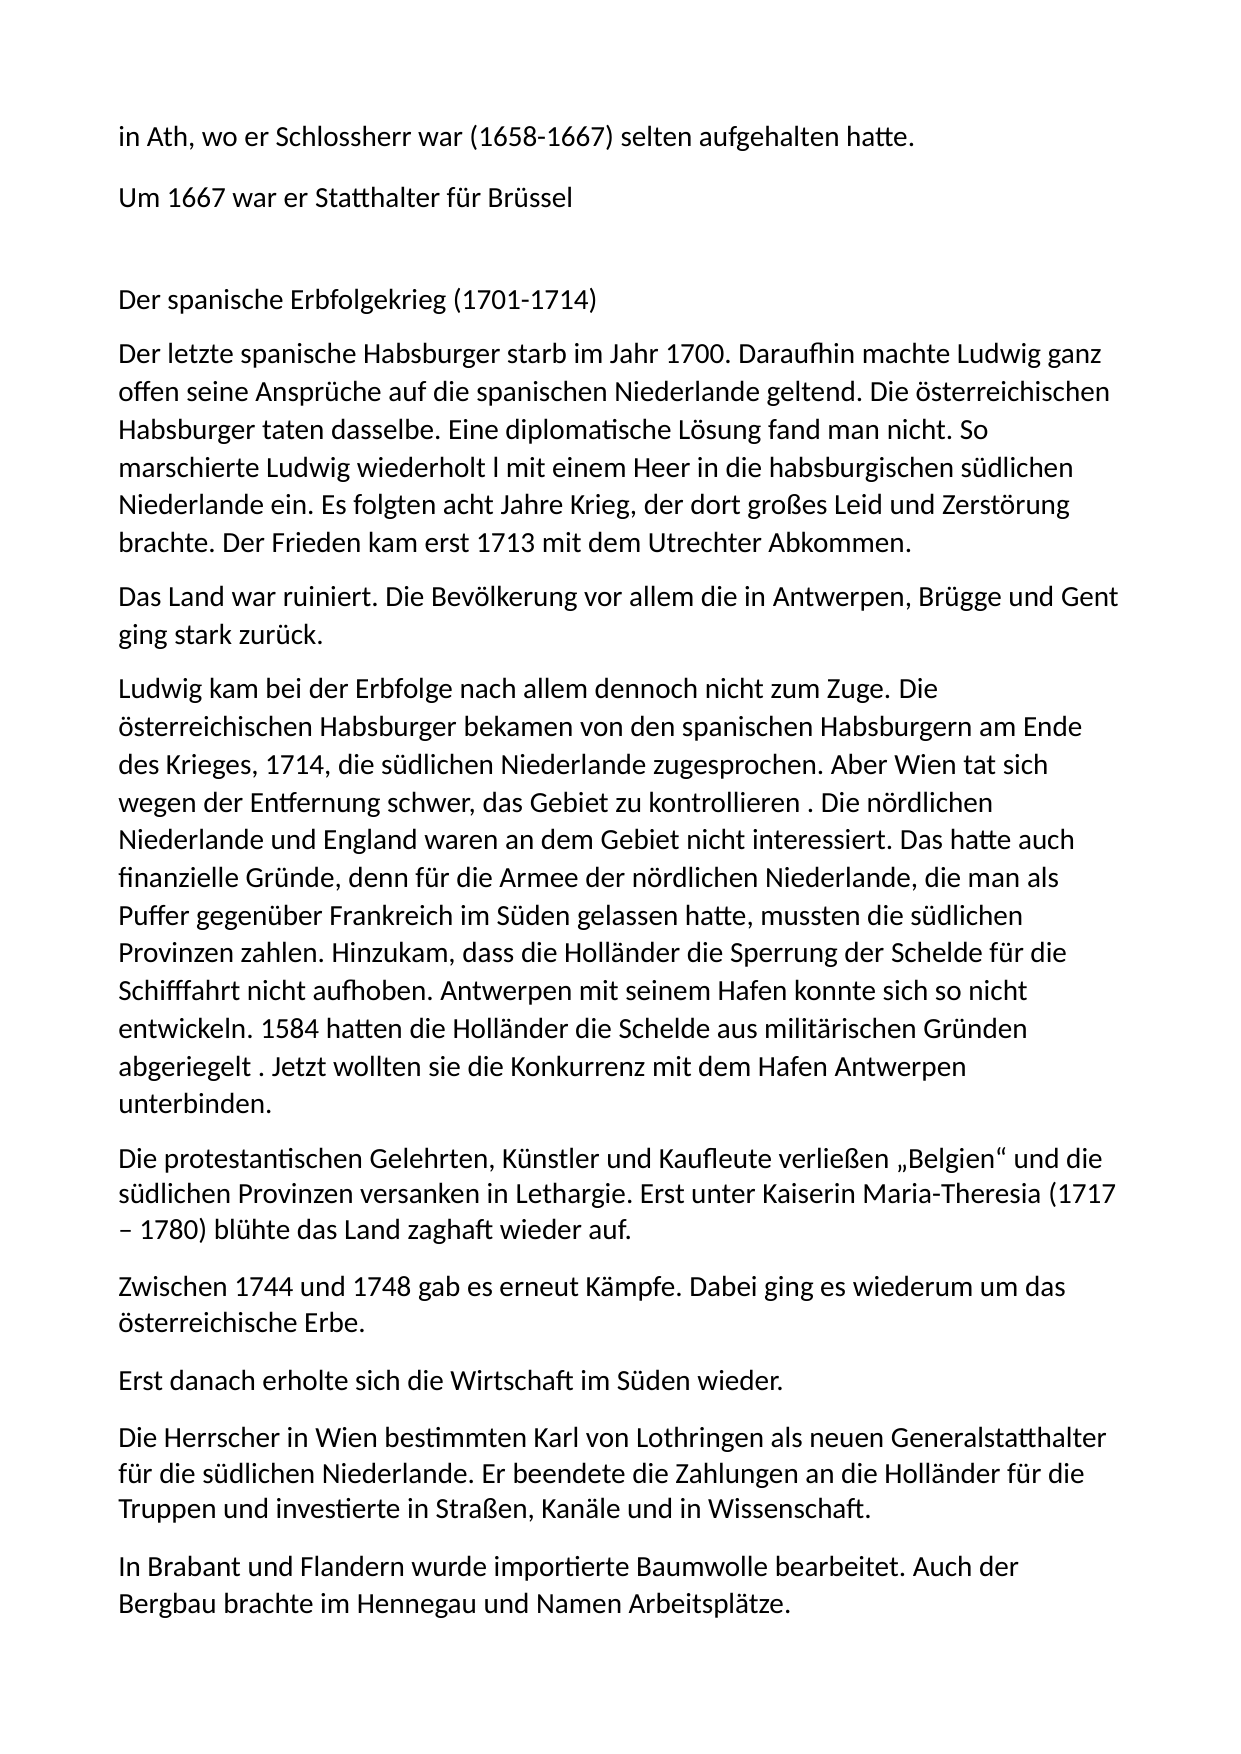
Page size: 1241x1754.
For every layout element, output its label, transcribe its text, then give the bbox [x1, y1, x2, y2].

text Die protestantischen Gelehrten, Künstler und Kaufleute verließen „Belgien“ und die südlichen Provinzen versanken in Lethargie. Erst unter Kaiserin Maria-Theresia (1717 – 1780) blühte das Land zaghaft wieder auf. [118, 1140, 1122, 1247]
text Der spanische Erbfolgekrieg (1701-1714) [118, 281, 1122, 317]
text in Ath, wo er Schlossherr war (1658-1667) selten aufgehalten hatte. [118, 118, 1122, 154]
text Um 1667 war er Statthalter für Brüssel [118, 179, 1122, 214]
text Die Herrscher in Wien bestimmten Karl von Lothringen als neuen Generalstatthalter für die südlichen Niederlande. Er beendete die Zahlungen an die Holländer für die Truppen und investierte in Straßen, Kanäle und in Wissenschaft. [118, 1419, 1122, 1526]
text Ludwig kam bei der Erbfolge nach allem dennoch nicht zum Zuge. Die österreichischen Habsburger bekamen von den spanischen Habsburgern am Ende des Krieges, 1714, die südlichen Niederlande zugesprochen. Aber Wien tat sich wegen der Entfernung schwer, das Gebiet zu kontrollieren . Die nördlichen Niederlande und England waren an dem Gebiet nicht interessiert. Das hatte auch finanzielle Gründe, denn für die Armee der nördlichen Niederlande, die man als Puffer gegenüber Frankreich im Süden gelassen hatte, mussten die südlichen Provinzen zahlen. Hinzukam, dass die Holländer die Sperrung der Schelde für die Schifffahrt nicht aufhoben. Antwerpen mit seinem Hafen konnte sich so nicht entwickeln. 1584 hatten die Holländer die Schelde aus militärischen Gründen abgeriegelt . Jetzt wollten sie die Konkurrenz mit dem Hafen Antwerpen unterbinden. [118, 671, 1122, 1121]
text Zwischen 1744 und 1748 gab es erneut Kämpfe. Dabei ging es wiederum um das österreichische Erbe. [118, 1268, 1122, 1340]
text Der letzte spanische Habsburger starb im Jahr 1700. Daraufhin machte Ludwig ganz offen seine Ansprüche auf die spanischen Niederlande geltend. Die österreichischen Habsburger taten dasselbe. Eine diplomatische Lösung fand man nicht. So marschierte Ludwig wiederholt l mit einem Heer in die habsburgischen südlichen Niederlande ein. Es folgten acht Jahre Krieg, der dort großes Leid und Zerstörung brachte. Der Frieden kam erst 1713 mit dem Utrechter Abkommen. [118, 336, 1122, 560]
text In Brabant und Flandern wurde importierte Baumwolle bearbeitet. Auch der Bergbau brachte im Hennegau und Namen Arbeitsplätze. [118, 1548, 1122, 1621]
text Erst danach erholte sich die Wirtschaft im Süden wieder. [118, 1362, 1122, 1397]
text Das Land war ruiniert. Die Bevölkerung vor allem die in Antwerpen, Brügge und Gent ging stark zurück. [118, 578, 1122, 652]
